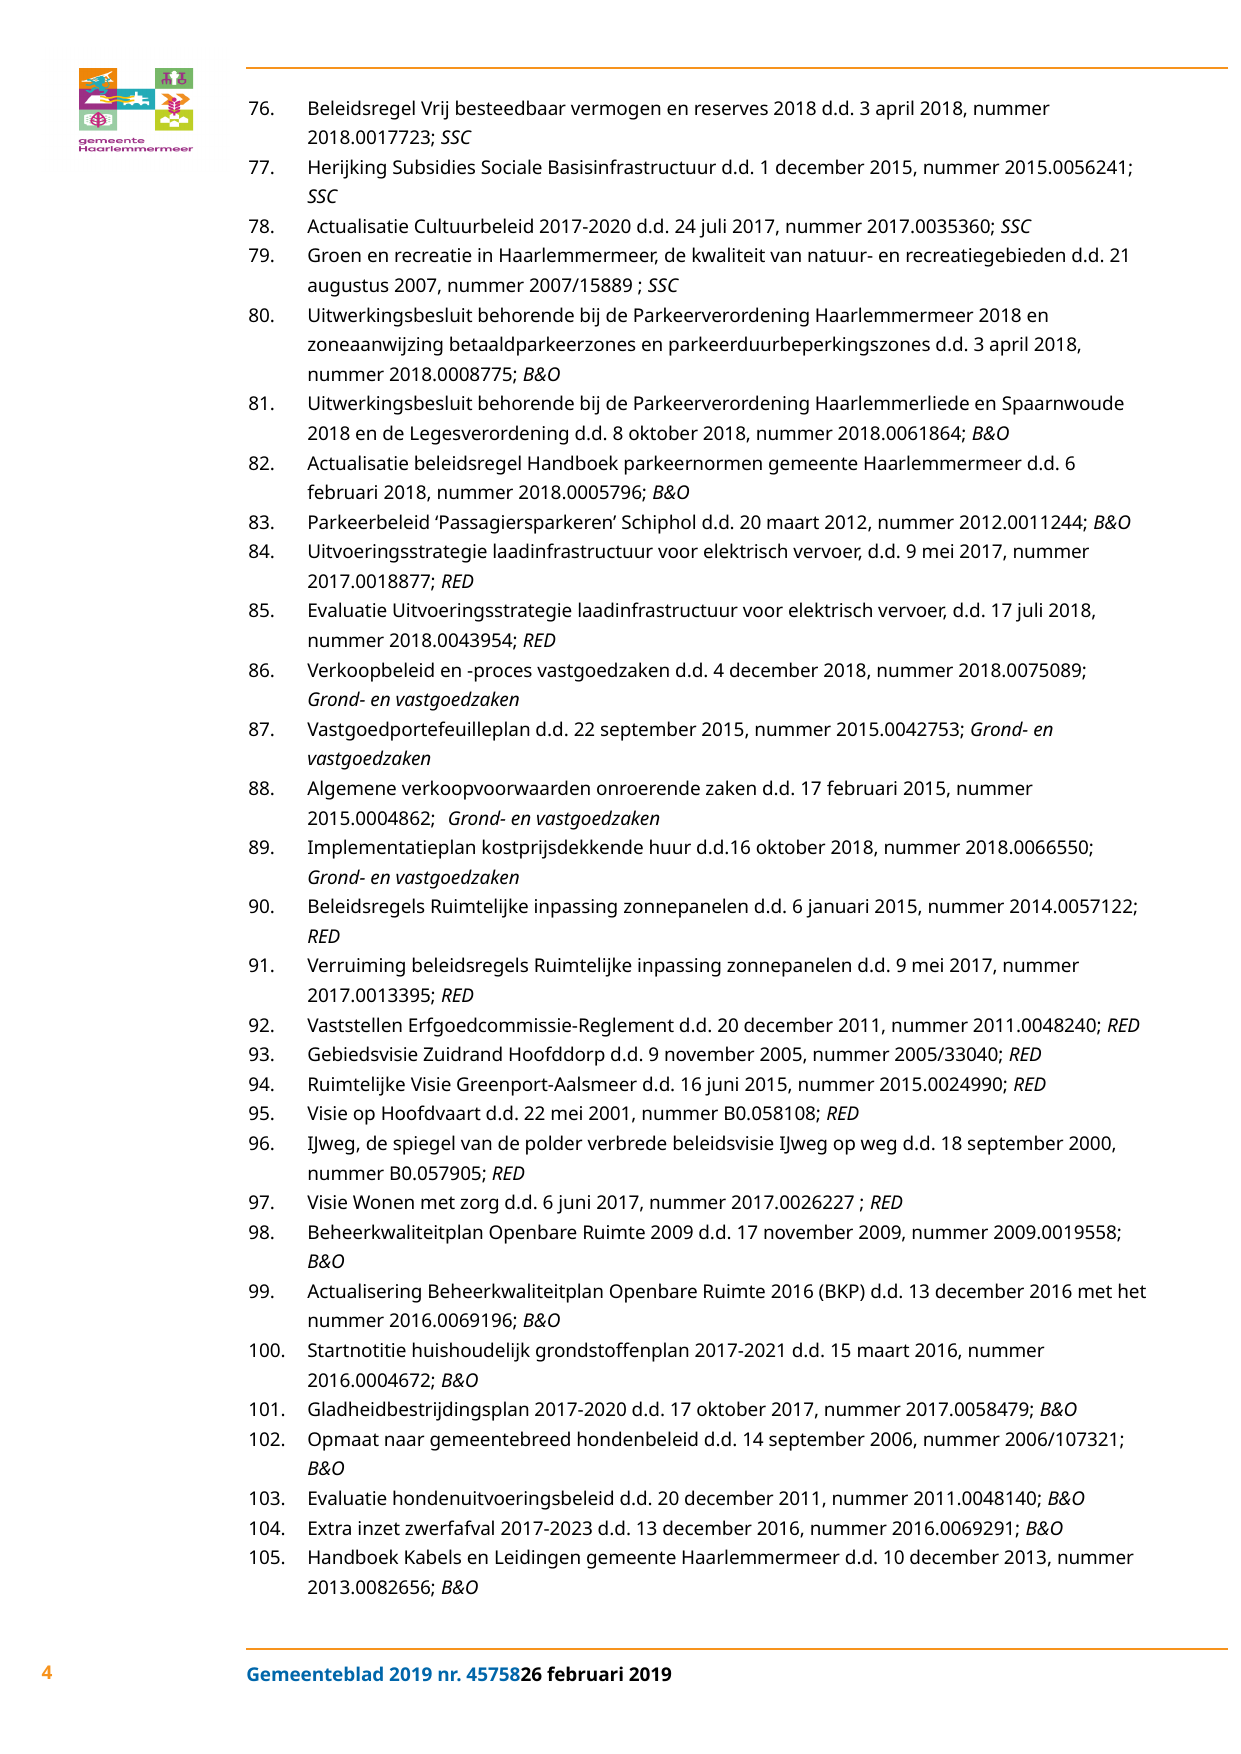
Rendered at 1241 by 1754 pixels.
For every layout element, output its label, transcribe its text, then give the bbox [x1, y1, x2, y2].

list Groen en recreatie in Haarlemmermeer, de kwaliteit van natuur- en recreatiegebieden d.d. 21 augustus 2007, nummer 2007/15889 ; SSC [248, 243, 1152, 298]
list Uitwerkingsbesluit behorende bij de Parkeerverordening Haarlemmermeer 2018 en zoneaanwijzing betaaldparkeerzones en parkeerduurbeperkingszones d.d. 3 april 2018, nummer 2018.0008775; B&O [248, 302, 1152, 387]
list Startnotitie huishoudelijk grondstoffenplan 2017-2021 d.d. 15 maart 2016, nummer 2016.0004672; B&O [248, 1337, 1152, 1393]
list Evaluatie Uitvoeringsstrategie laadinfrastructuur voor elektrisch vervoer, d.d. 17 juli 2018, nummer 2018.0043954; RED [248, 598, 1152, 653]
list Herijking Subsidies Sociale Basisinfrastructuur d.d. 1 december 2015, nummer 2015.0056241; SSC [248, 154, 1152, 209]
list Parkeerbeleid ‘Passagiersparkeren’ Schiphol d.d. 20 maart 2012, nummer 2012.0011244; B&O [248, 509, 1152, 535]
list Uitwerkingsbesluit behorende bij de Parkeerverordening Haarlemmerliede en Spaarnwoude 2018 en de Legesverordening d.d. 8 oktober 2018, nummer 2018.0061864; B&O [248, 391, 1152, 446]
list Beheerkwaliteitplan Openbare Ruimte 2009 d.d. 17 november 2009, nummer 2009.0019558; B&O [248, 1219, 1152, 1274]
list Actualisatie Cultuurbeleid 2017-2020 d.d. 24 juli 2017, nummer 2017.0035360; SSC [248, 213, 1152, 239]
list Implementatieplan kostprijsdekkende huur d.d.16 oktober 2018, nummer 2018.0066550; Grond- en vastgoedzaken [248, 834, 1152, 890]
picture [41, 47, 231, 172]
list Ruimtelijke Visie Greenport-Aalsmeer d.d. 16 juni 2015, nummer 2015.0024990; RED [248, 1071, 1152, 1097]
list Vaststellen Erfgoedcommissie-Reglement d.d. 20 december 2011, nummer 2011.0048240; RED [248, 1012, 1152, 1038]
list Beleidsregel Vrij besteedbaar vermogen en reserves 2018 d.d. 3 april 2018, nummer 2018.0017723; SSC [248, 95, 1152, 150]
list Verkoopbeleid en -proces vastgoedzaken d.d. 4 december 2018, nummer 2018.0075089; Grond- en vastgoedzaken [248, 657, 1152, 712]
list Visie Wonen met zorg d.d. 6 juni 2017, nummer 2017.0026227 ; RED [248, 1189, 1152, 1215]
list Evaluatie hondenuitvoeringsbeleid d.d. 20 december 2011, nummer 2011.0048140; B&O [248, 1485, 1152, 1511]
list IJweg, de spiegel van de polder verbrede beleidsvisie IJweg op weg d.d. 18 september 2000, nummer B0.057905; RED [248, 1130, 1152, 1186]
list Gladheidbestrijdingsplan 2017-2020 d.d. 17 oktober 2017, nummer 2017.0058479; B&O [248, 1396, 1152, 1422]
list Visie op Hoofdvaart d.d. 22 mei 2001, nummer B0.058108; RED [248, 1101, 1152, 1126]
list Gebiedsvisie Zuidrand Hoofddorp d.d. 9 november 2005, nummer 2005/33040; RED [248, 1041, 1152, 1067]
list Vastgoedportefeuilleplan d.d. 22 september 2015, nummer 2015.0042753; Grond- en vastgoedzaken [248, 716, 1152, 771]
list Actualisatie beleidsregel Handboek parkeernormen gemeente Haarlemmermeer d.d. 6 februari 2018, nummer 2018.0005796; B&O [248, 450, 1152, 505]
list Uitvoeringsstrategie laadinfrastructuur voor elektrisch vervoer, d.d. 9 mei 2017, nummer 2017.0018877; RED [248, 538, 1152, 594]
list Algemene verkoopvoorwaarden onroerende zaken d.d. 17 februari 2015, nummer 2015.0004862; Grond- en vastgoedzaken [248, 775, 1152, 831]
list Opmaat naar gemeentebreed hondenbeleid d.d. 14 september 2006, nummer 2006/107321; B&O [248, 1426, 1152, 1481]
list Handboek Kabels en Leidingen gemeente Haarlemmermeer d.d. 10 december 2013, nummer 2013.0082656; B&O [248, 1544, 1152, 1600]
list Extra inzet zwerfafval 2017-2023 d.d. 13 december 2016, nummer 2016.0069291; B&O [248, 1515, 1152, 1541]
list Beleidsregels Ruimtelijke inpassing zonnepanelen d.d. 6 januari 2015, nummer 2014.0057122; RED [248, 893, 1152, 949]
list Actualisering Beheerkwaliteitplan Openbare Ruimte 2016 (BKP) d.d. 13 december 2016 met het nummer 2016.0069196; B&O [248, 1278, 1152, 1333]
list Verruiming beleidsregels Ruimtelijke inpassing zonnepanelen d.d. 9 mei 2017, nummer 2017.0013395; RED [248, 953, 1152, 1008]
